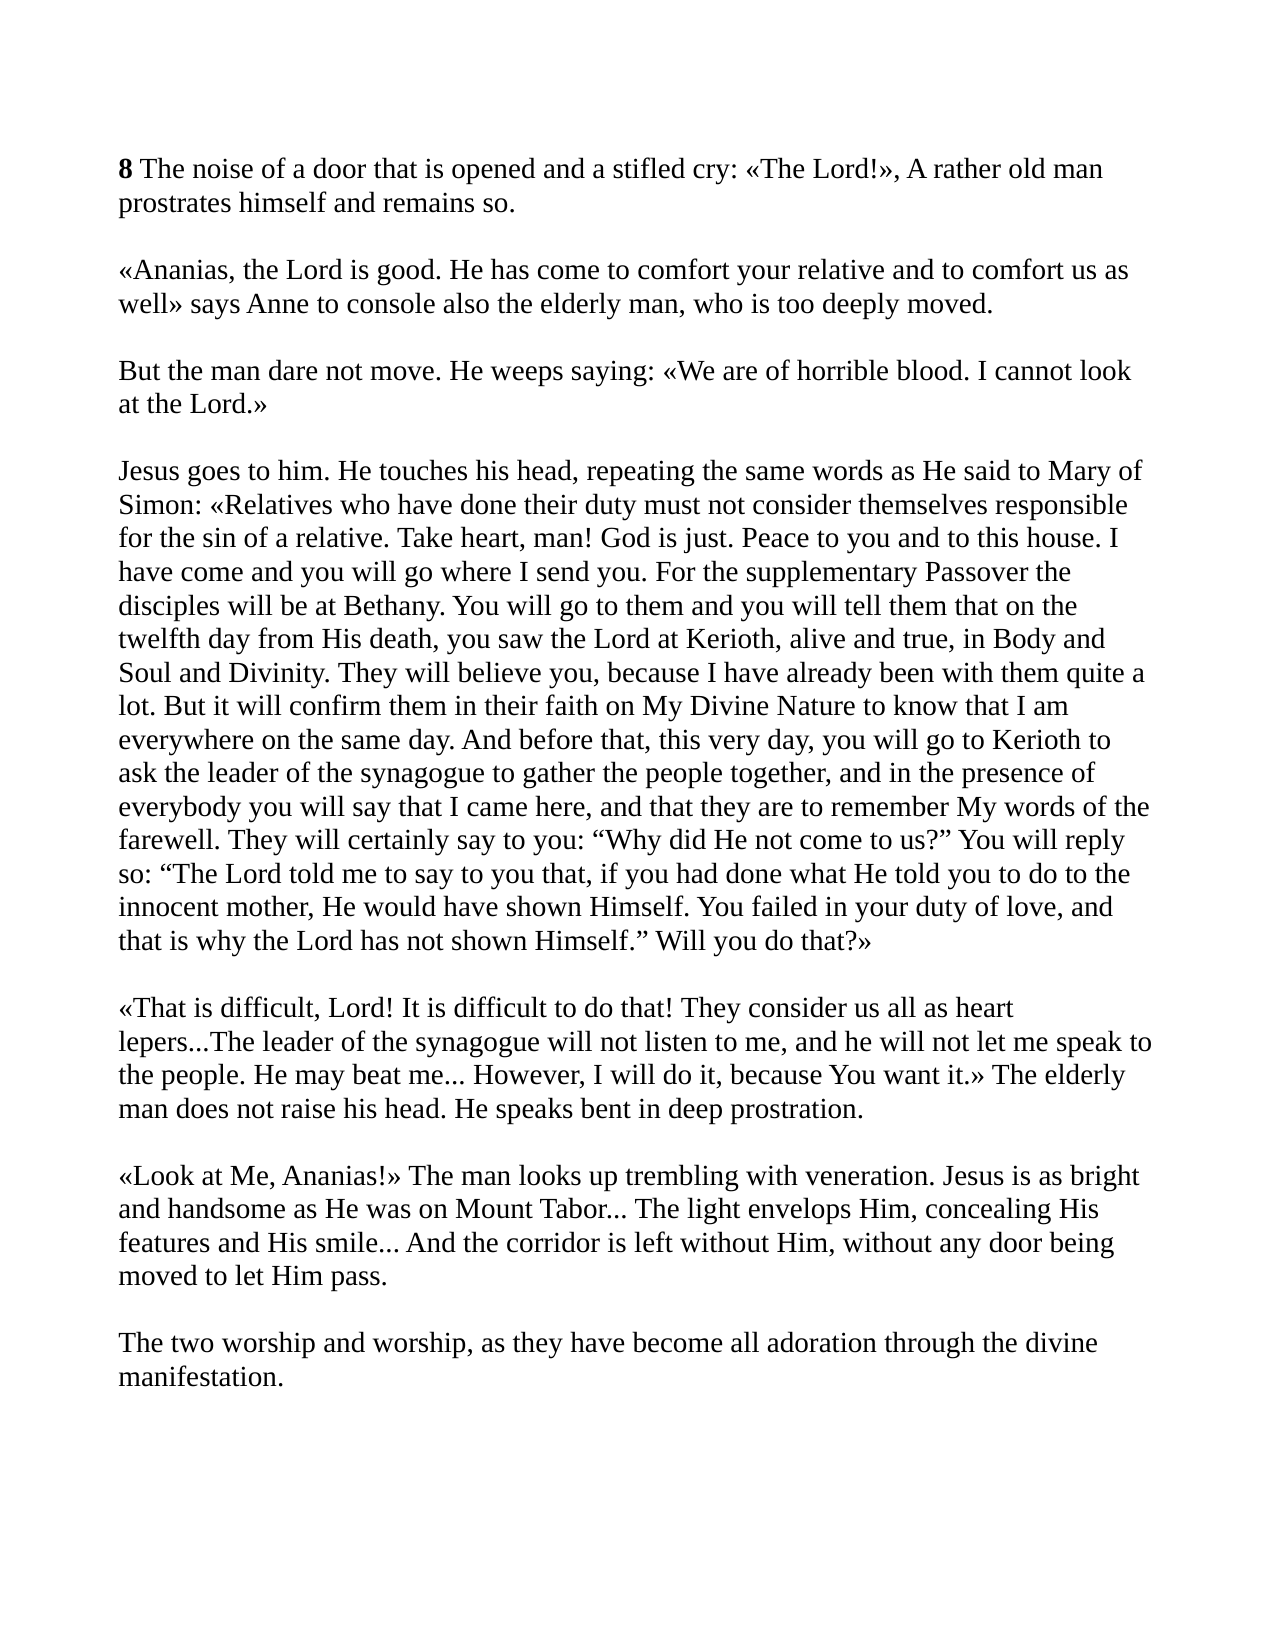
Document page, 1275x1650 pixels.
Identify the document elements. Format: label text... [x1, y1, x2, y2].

text 8 The noise of a door that is opened and a stifled cry: «The Lord!», A rather old man prostrates himself and remains so. [118, 152, 1157, 219]
text «Look at Me, Ananias!» The man looks up trembling with veneration. Jesus is as bright and handsome as He was on Mount Tabor... The light envelops Him, concealing His features and His smile... And the corridor is left without Him, without any door being moved to let Him pass. [118, 1158, 1157, 1292]
text But the man dare not move. He weeps saying: «We are of horrible blood. I cannot look at the Lord.» [118, 353, 1157, 420]
text The two worship and worship, as they have become all adoration through the divine manifestation. [118, 1326, 1157, 1393]
text Jesus goes to him. He touches his head, repeating the same words as He said to Mary of Simon: «Relatives who have done their duty must not consider themselves responsible for the sin of a relative. Take heart, man! God is just. Peace to you and to this house. I have come and you will go where I send you. For the supplementary Passover the disciples will be at Bethany. You will go to them and you will tell them that on the twelfth day from His death, you saw the Lord at Kerioth, alive and true, in Body and Soul and Divinity. They will believe you, because I have already been with them quite a lot. But it will confirm them in their faith on My Divine Nature to know that I am everywhere on the same day. And before that, this very day, you will go to Kerioth to ask the leader of the synagogue to gather the people together, and in the presence of everybody you will say that I came here, and that they are to remember My words of the farewell. They will certainly say to you: “Why did He not come to us?” You will reply so: “The Lord told me to say to you that, if you had done what He told you to do to the innocent mother, He would have shown Himself. You failed in your duty of love, and that is why the Lord has not shown Himself.” Will you do that?» [118, 453, 1157, 957]
text «That is difficult, Lord! It is difficult to do that! They consider us all as heart lepers...The leader of the synagogue will not listen to me, and he will not let me speak to the people. He may beat me... However, I will do it, because You want it.» The elderly man does not raise his head. He speaks bent in deep prostration. [118, 990, 1157, 1124]
text «Ananias, the Lord is good. He has come to comfort your relative and to comfort us as well» says Anne to console also the elderly man, who is too deeply moved. [118, 252, 1157, 319]
